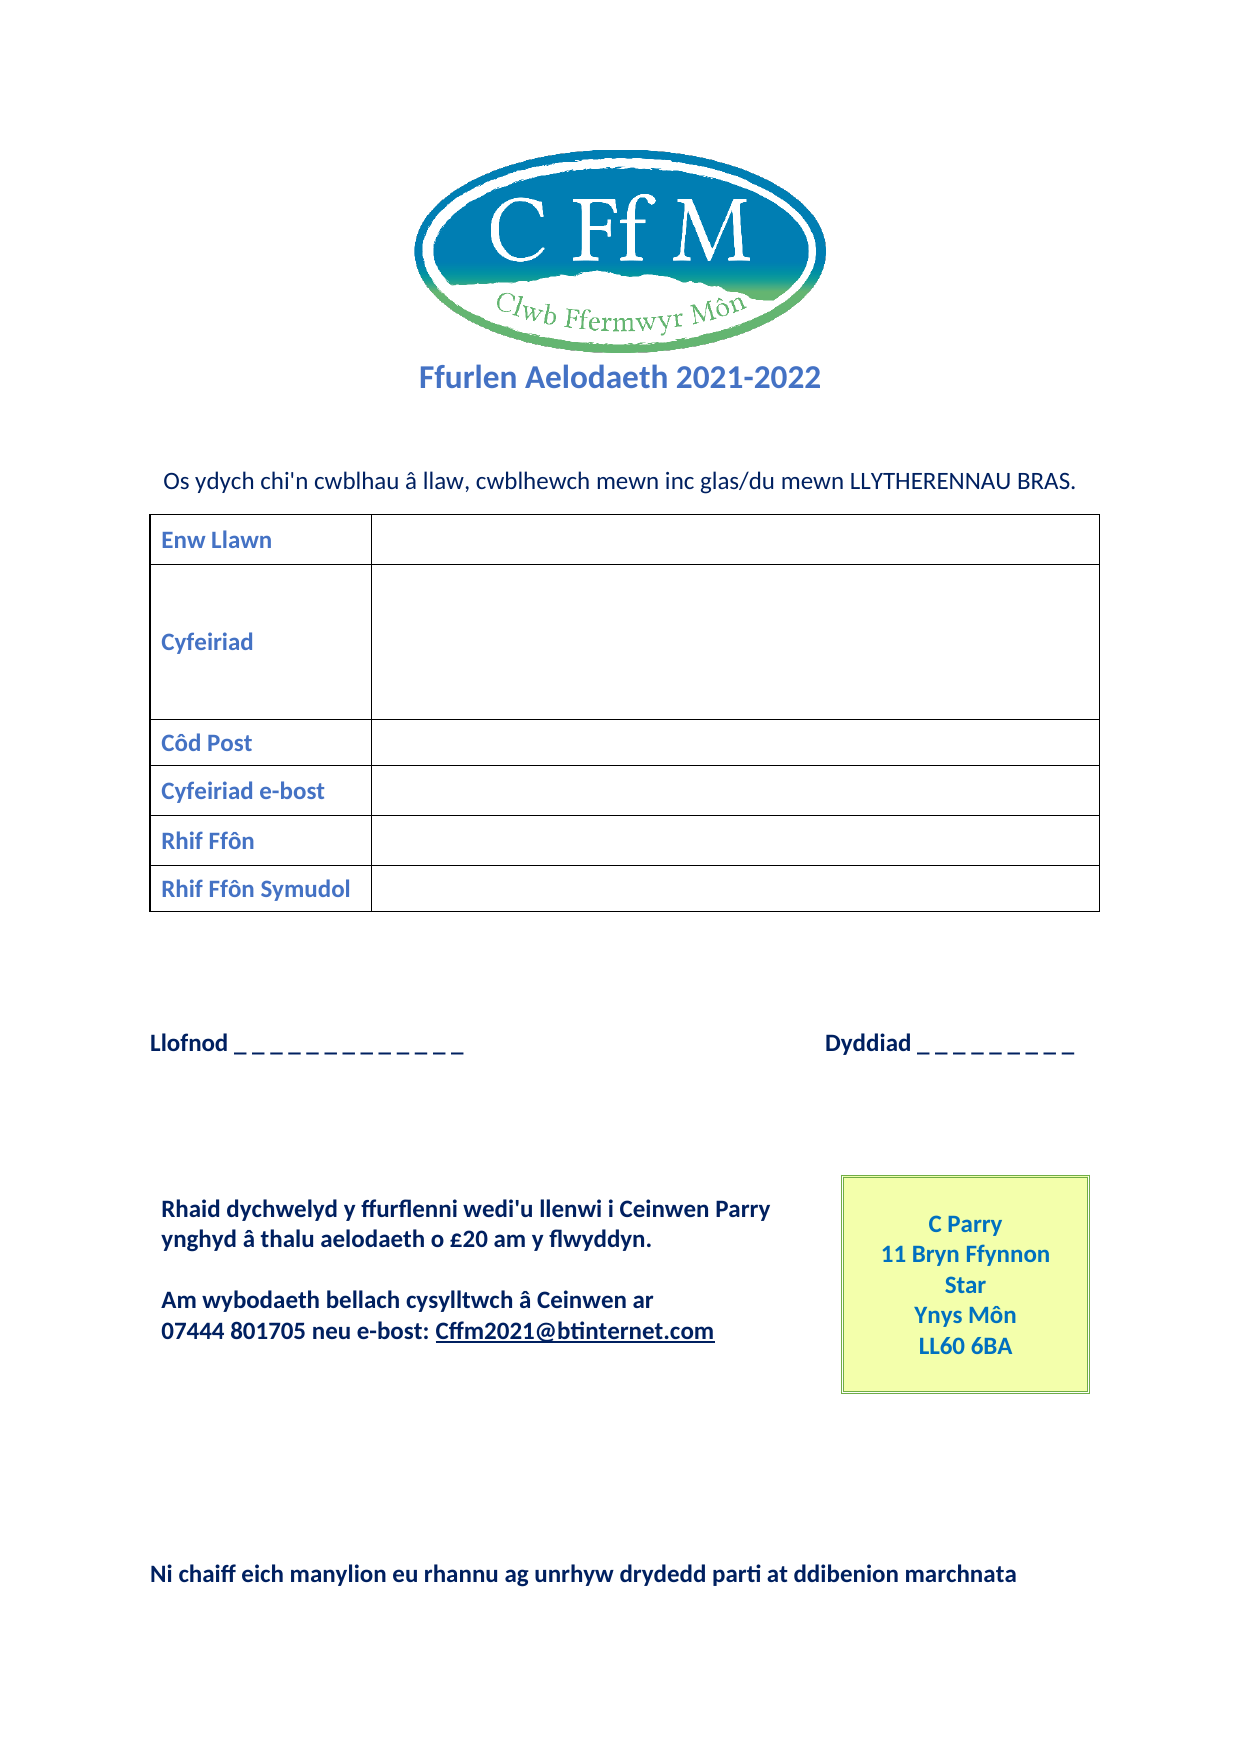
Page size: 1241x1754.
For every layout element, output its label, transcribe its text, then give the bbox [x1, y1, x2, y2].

table_cell [372, 816, 1099, 864]
text Llofnod _ _ _ _ _ _ _ _ _ _ _ _ _ Dyddiad _ _ _ _ _ _ _ _ _ [150, 994, 1090, 1057]
table_cell [372, 720, 1099, 765]
table_cell Cyfeiriad e-bost [151, 766, 371, 815]
table_header C Parry 11 Bryn Ffynnon Star Ynys Môn LL60 6BA [844, 1178, 1087, 1391]
table_header [372, 515, 1099, 564]
table_cell Rhif Ffôn [151, 816, 371, 864]
table_cell [372, 766, 1099, 815]
table_cell Côd Post [151, 720, 371, 765]
table_cell [372, 866, 1099, 911]
text Os ydych chi'n cwblhau â llaw, cwblhewch mewn inc glas/du mewn LLYTHERENNAU BRAS. [150, 465, 1090, 496]
table_header Rhaid dychwelyd y ffurflenni wedi'u llenwi i Ceinwen Parry ynghyd â thalu aelodaeth o £20 am y flwyddyn. Am wybodaeth bellach cysylltwch â Ceinwen ar 07444 801705 neu e-bost: Cffm2021@btinternet.com [150, 1175, 841, 1391]
table_header Enw Llawn [151, 515, 371, 564]
table_cell [372, 565, 1099, 719]
table_cell Rhif Ffôn Symudol [151, 866, 371, 911]
text Ni chaiff eich manylion eu rhannu ag unrhyw drydedd parti at ddibenion marchnata [150, 1493, 1090, 1589]
text Ffurlen Aelodaeth 2021-2022 [150, 150, 1090, 396]
table_cell Cyfeiriad [151, 565, 371, 719]
